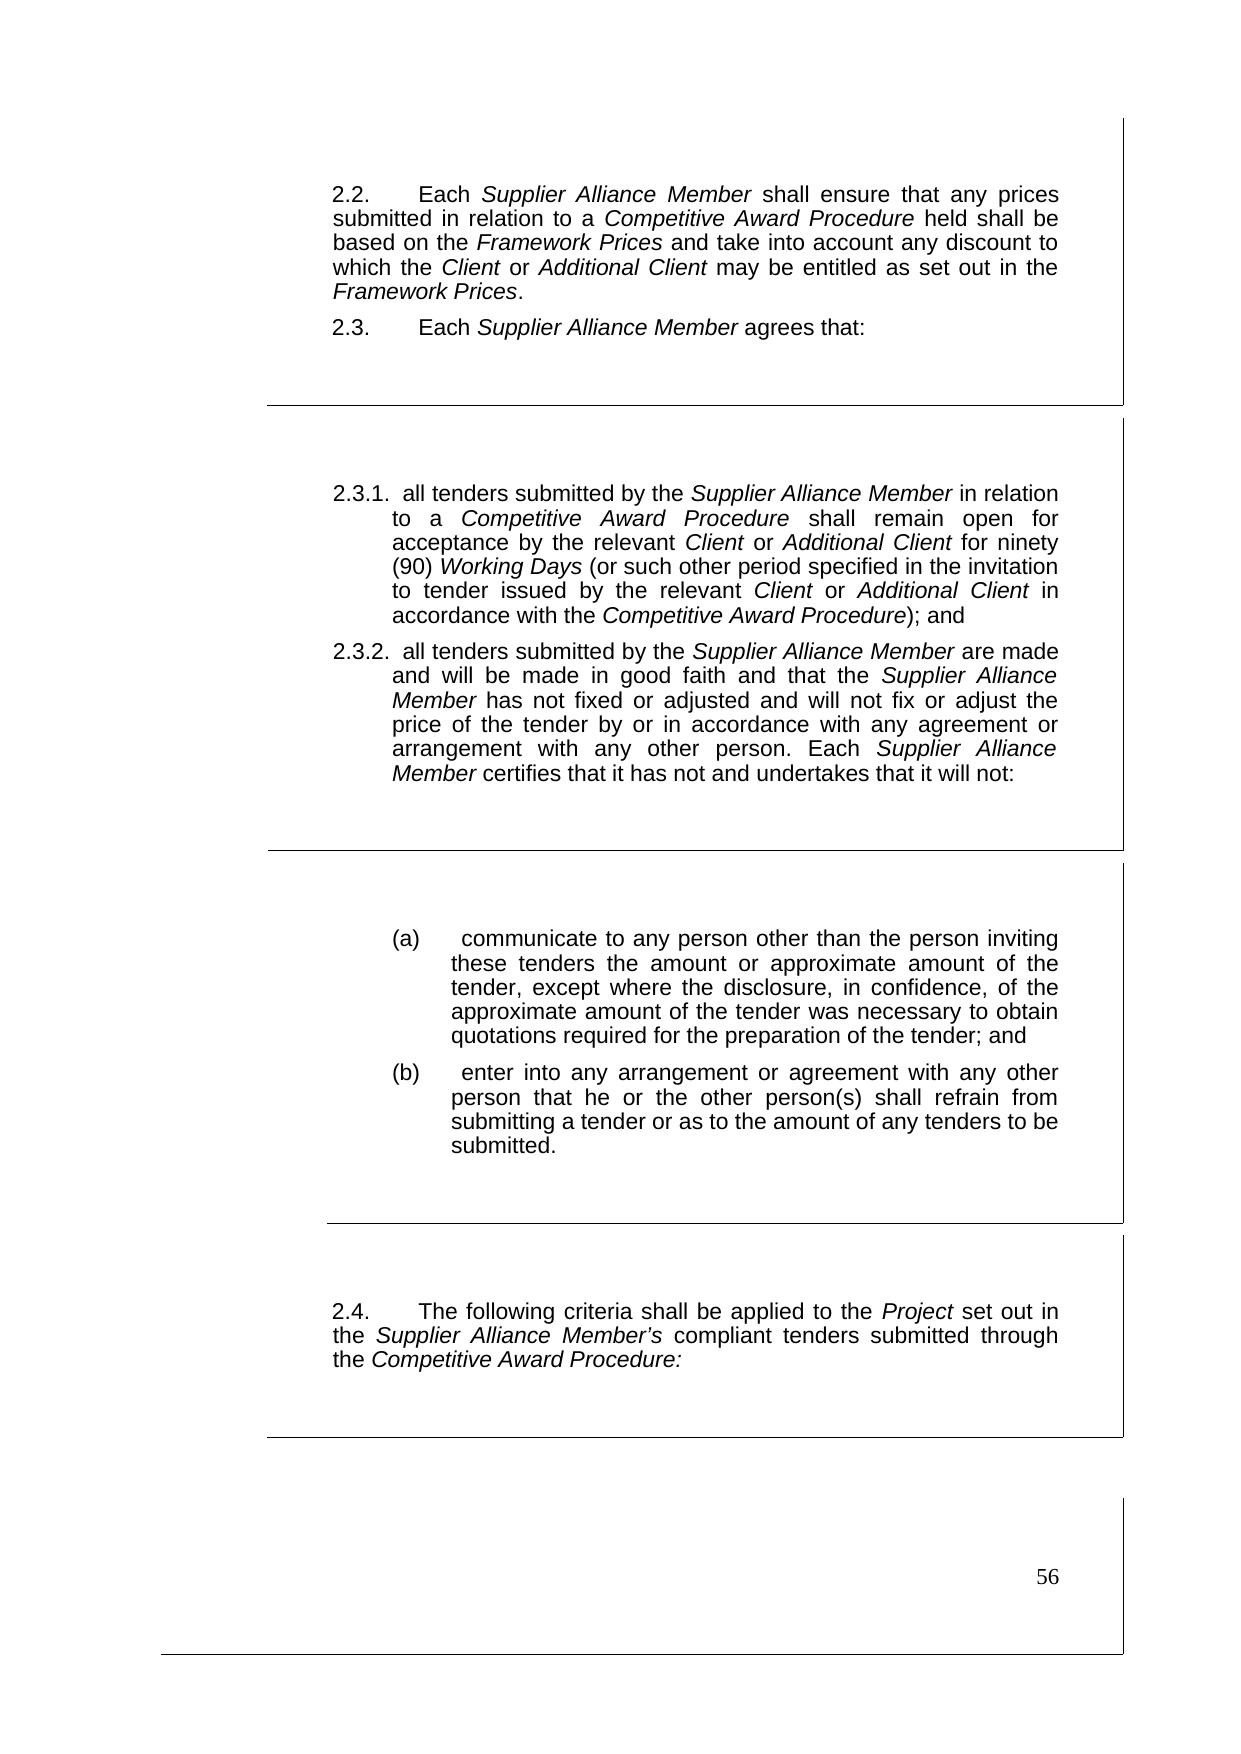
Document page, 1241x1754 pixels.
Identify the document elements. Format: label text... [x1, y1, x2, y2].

list Each Supplier Alliance Member shall ensure that any prices submitted in relation to a Competitive Award Procedure held shall be based on the Framework Prices and take into account any discount to which the Client or Additional Client may be entitled as set out in the Framework Prices. [267, 118, 1123, 252]
list all tenders submitted by the Supplier Alliance Member are made and will be made in good faith and that the Supplier Alliance Member has not fixed or adjusted and will not fix or adjust the price of the tender by or in accordance with any agreement or arrangement with any other person. Each Supplier Alliance Member certifies that it has not and undertakes that it will not: [268, 576, 1123, 850]
list Each Supplier Alliance Member agrees that: [267, 252, 1123, 405]
list communicate to any person other than the person inviting these tenders the amount or approximate amount of the tender, except where the disclosure, in confidence, of the approximate amount of the tender was necessary to obtain quotations required for the preparation of the tender; and [327, 863, 1123, 997]
list The following criteria shall be applied to the Project set out in the Supplier Alliance Member’s compliant tenders submitted through the Competitive Award Procedure: [267, 1235, 1123, 1437]
list enter into any arrangement or agreement with any other person that he or the other person(s) shall refrain from submitting a tender or as to the amount of any tenders to be submitted. [327, 997, 1123, 1223]
list all tenders submitted by the Supplier Alliance Member in relation to a Competitive Award Procedure shall remain open for acceptance by the relevant Client or Additional Client for ninety (90) Working Days (or such other period specified in the invitation to tender issued by the relevant Client or Additional Client in accordance with the Competitive Award Procedure); and [268, 418, 1123, 576]
